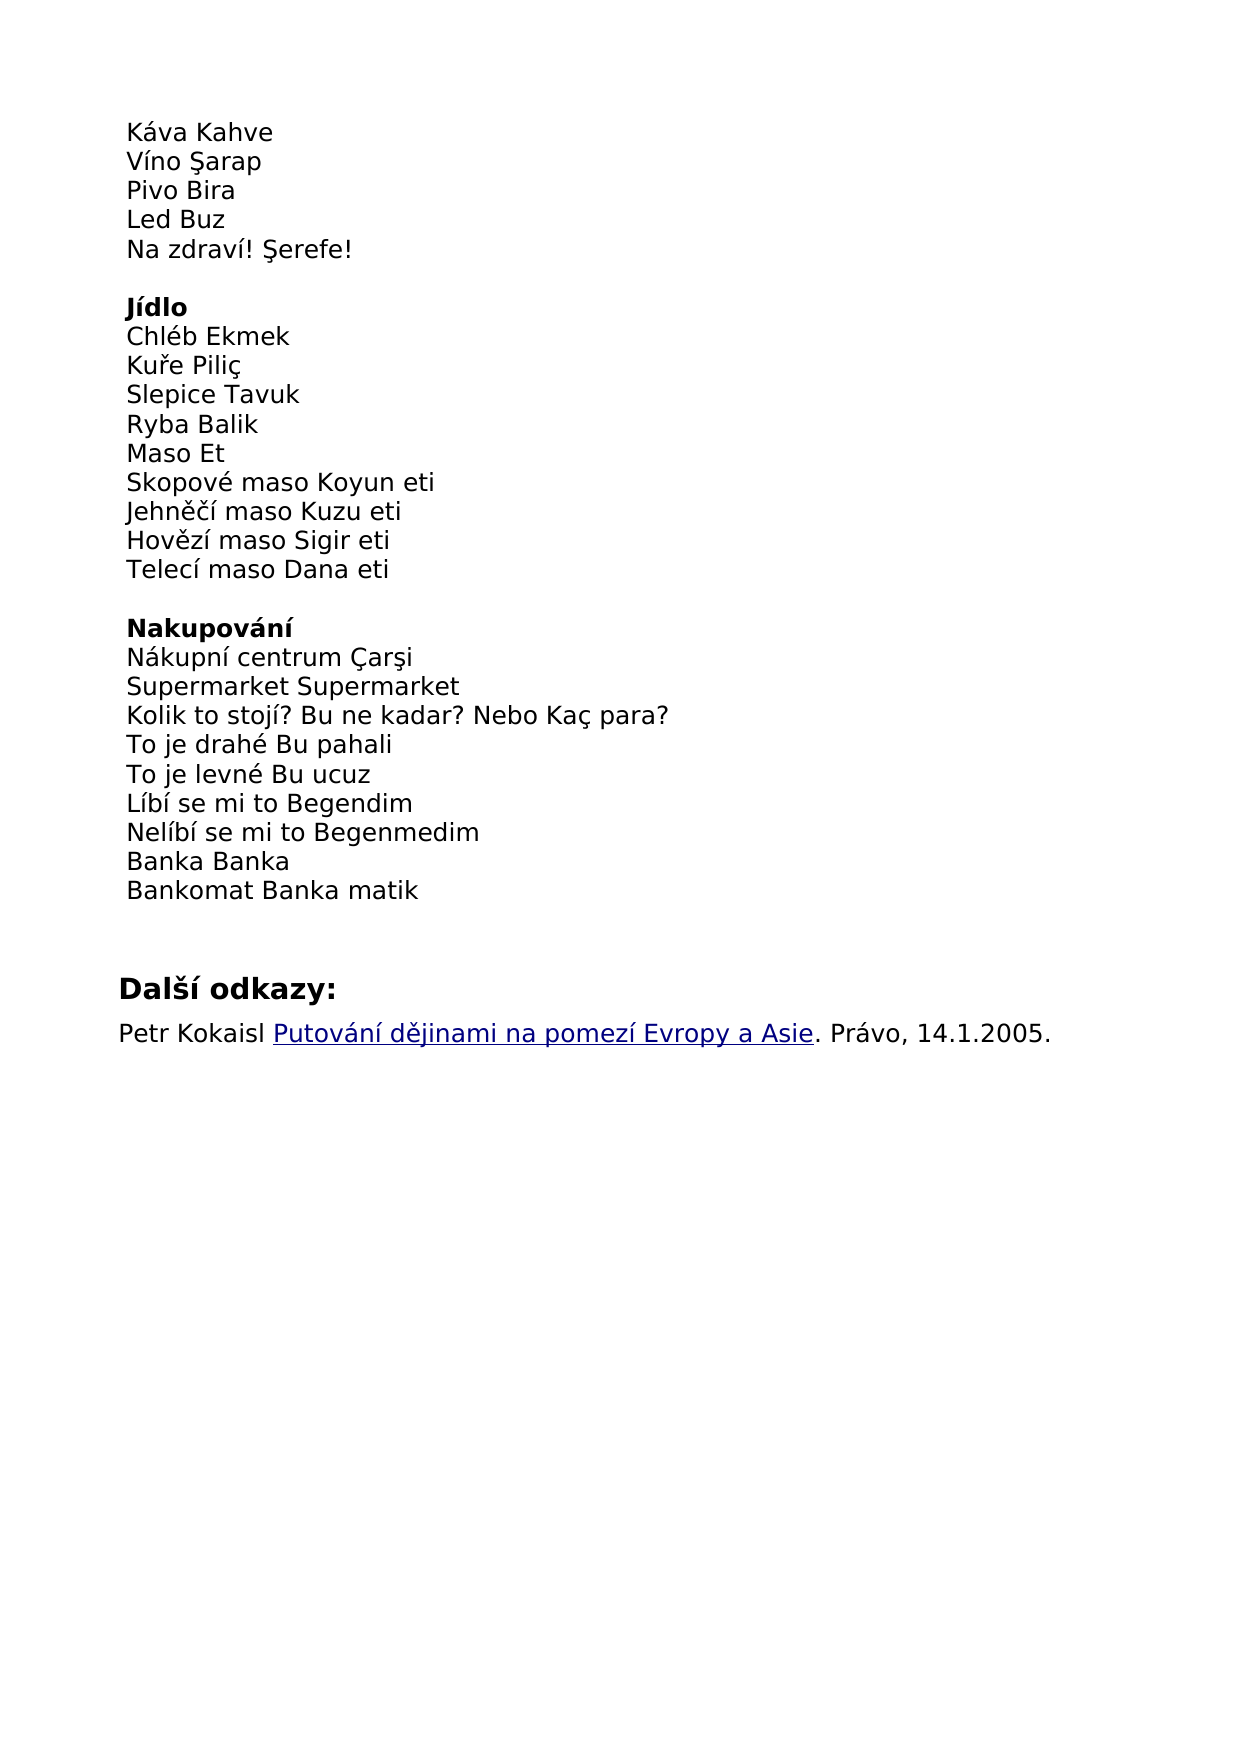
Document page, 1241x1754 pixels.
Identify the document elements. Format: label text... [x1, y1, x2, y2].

subtitle Další odkazy: [118, 972, 1122, 1006]
text Káva Kahve Víno Şarap Pivo Bira Led Buz Na zdraví! Şerefe! Jídlo Chléb Ekmek Kuře Piliç Slepice Tavuk Ryba Balik Maso Et Skopové maso Koyun eti Jehněčí maso Kuzu eti Hovězí maso Sigir eti Telecí maso Dana eti Nakupování Nákupní centrum Çarşi Supermarket Supermarket Kolik to stojí? Bu ne kadar? Nebo Kaç para? To je drahé Bu pahali To je levné Bu ucuz Líbí se mi to Begendim Nelíbí se mi to Begenmedim Banka Banka Bankomat Banka matik [118, 118, 1122, 935]
text Petr Kokaisl Putování dějinami na pomezí Evropy a Asie. Právo, 14.1.2005. [118, 1019, 1122, 1048]
